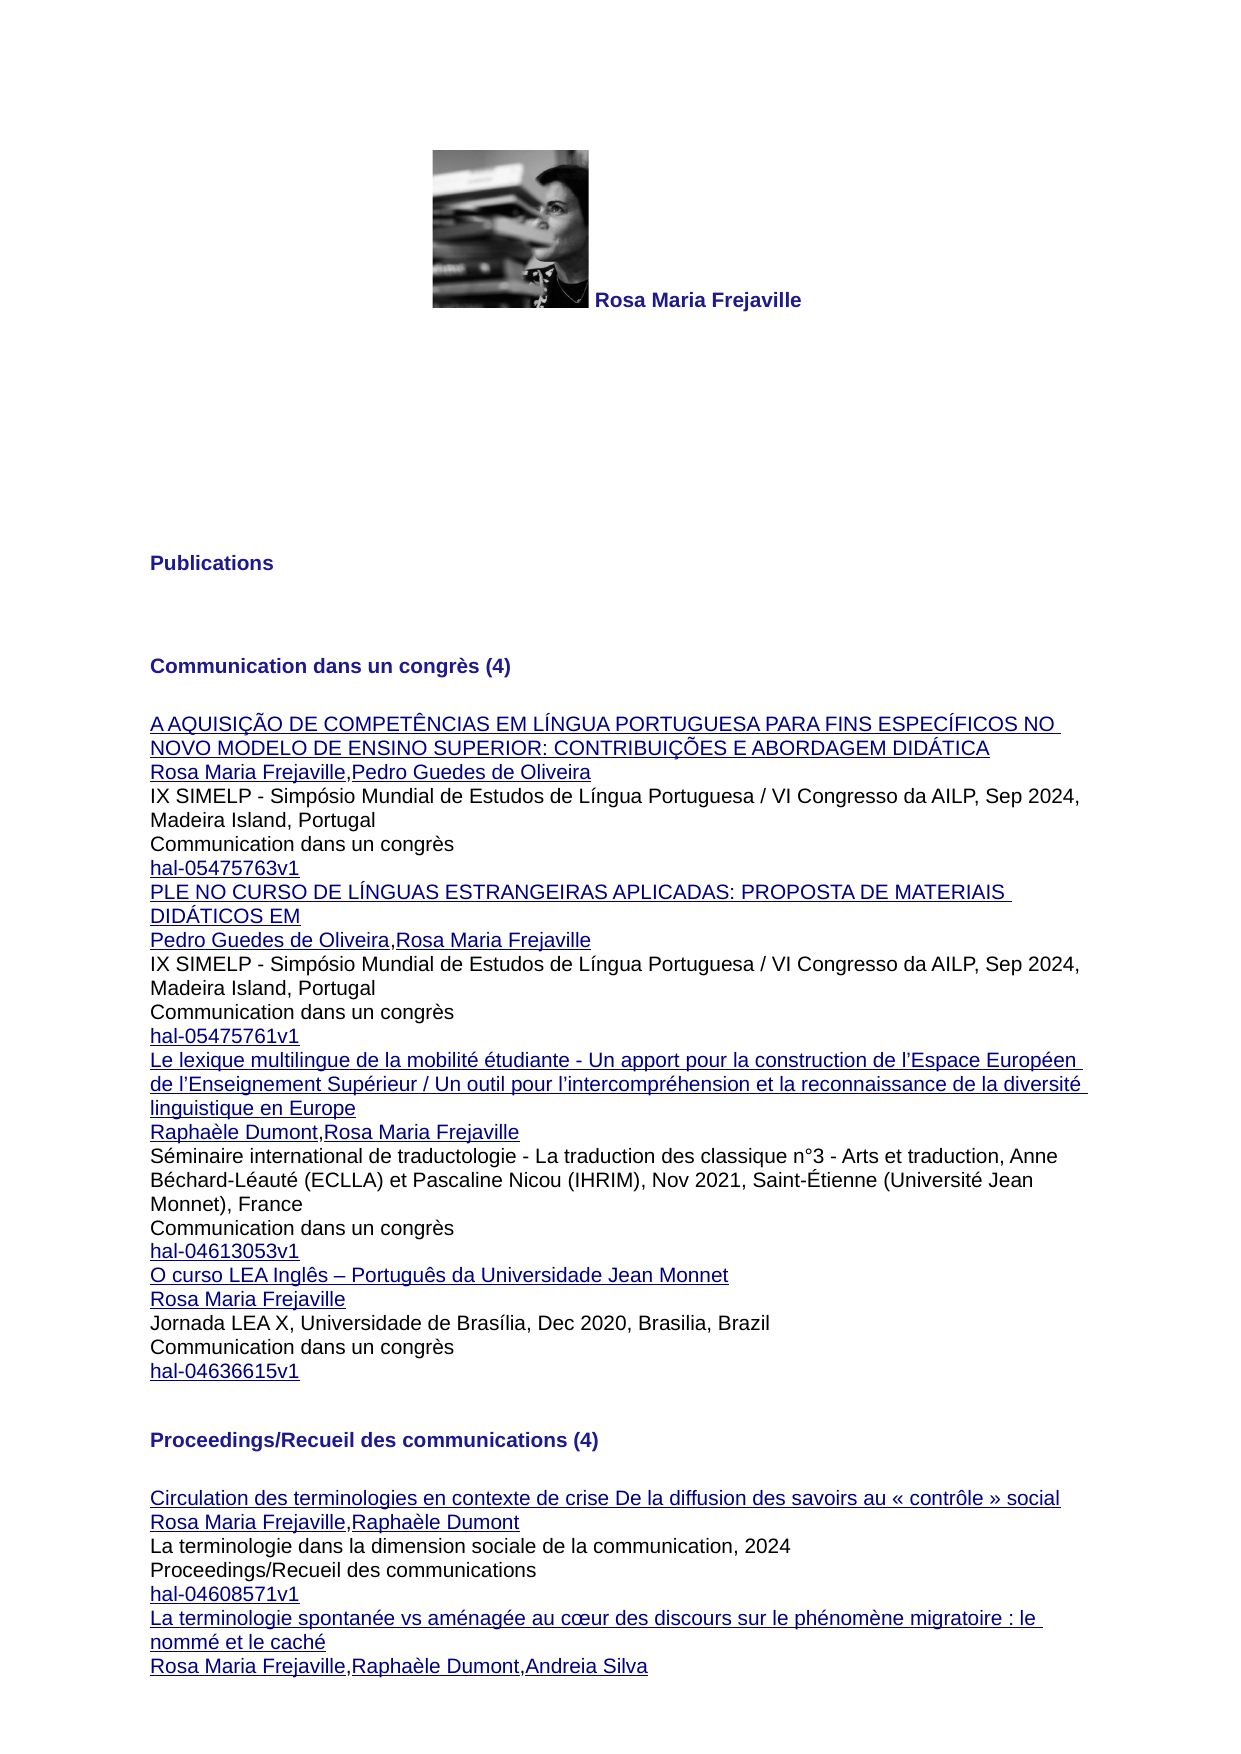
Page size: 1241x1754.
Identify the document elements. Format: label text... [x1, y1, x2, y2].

table_header Circulation des terminologies en contexte de crise De la diffusion des savoirs au « contrôle » social Rosa Maria Frejaville,Raphaèle Dumont La terminologie dans la dimension sociale de la communication, 2024 Proceedings/Recueil des communications hal-04608571v1 [150, 1486, 1090, 1606]
table_cell La terminologie spontanée vs aménagée au cœur des discours sur le phénomène migratoire : le nommé et le caché Rosa Maria Frejaville,Raphaèle Dumont,Andreia Silva [150, 1606, 1090, 1678]
table_cell Le lexique multilingue de la mobilité étudiante - Un apport pour la construction de l’Espace Européen de l’Enseignement Supérieur / Un outil pour l’intercompréhension et la reconnaissance de la diversité linguistique en Europe Raphaèle Dumont,Rosa Maria Frejaville Séminaire international de traductologie - La traduction des classique n°3 - Arts et traduction, Anne Béchard-Léauté (ECLLA) et Pascaline Nicou (IHRIM), Nov 2021, Saint-Étienne (Université Jean Monnet), France Communication dans un congrès hal-04613053v1 [150, 1048, 1090, 1263]
subtitle Publications [150, 551, 1090, 575]
table_header A AQUISIÇÃO DE COMPETÊNCIAS EM LÍNGUA PORTUGUESA PARA FINS ESPECÍFICOS NO NOVO MODELO DE ENSINO SUPERIOR: CONTRIBUIÇÕES E ABORDAGEM DIDÁTICA Rosa Maria Frejaville,Pedro Guedes de Oliveira IX SIMELP - Simpósio Mundial de Estudos de Língua Portuguesa / VI Congresso da AILP, Sep 2024, Madeira Island, Portugal Communication dans un congrès hal-05475763v1 [150, 712, 1090, 880]
subtitle Proceedings/Recueil des communications (4) [150, 1428, 1090, 1452]
subtitle Communication dans un congrès (4) [150, 654, 1090, 678]
table_cell PLE NO CURSO DE LÍNGUAS ESTRANGEIRAS APLICADAS: PROPOSTA DE MATERIAIS DIDÁTICOS EM Pedro Guedes de Oliveira,Rosa Maria Frejaville IX SIMELP - Simpósio Mundial de Estudos de Língua Portuguesa / VI Congresso da AILP, Sep 2024, Madeira Island, Portugal Communication dans un congrès hal-05475761v1 [150, 880, 1090, 1048]
table_cell O curso LEA Inglês – Português da Universidade Jean Monnet Rosa Maria Frejaville Jornada LEA X, Universidade de Brasília, Dec 2020, Brasilia, Brazil Communication dans un congrès hal-04636615v1 [150, 1263, 1090, 1383]
subtitle Rosa Maria Frejaville [150, 150, 1090, 312]
picture [432, 150, 589, 308]
